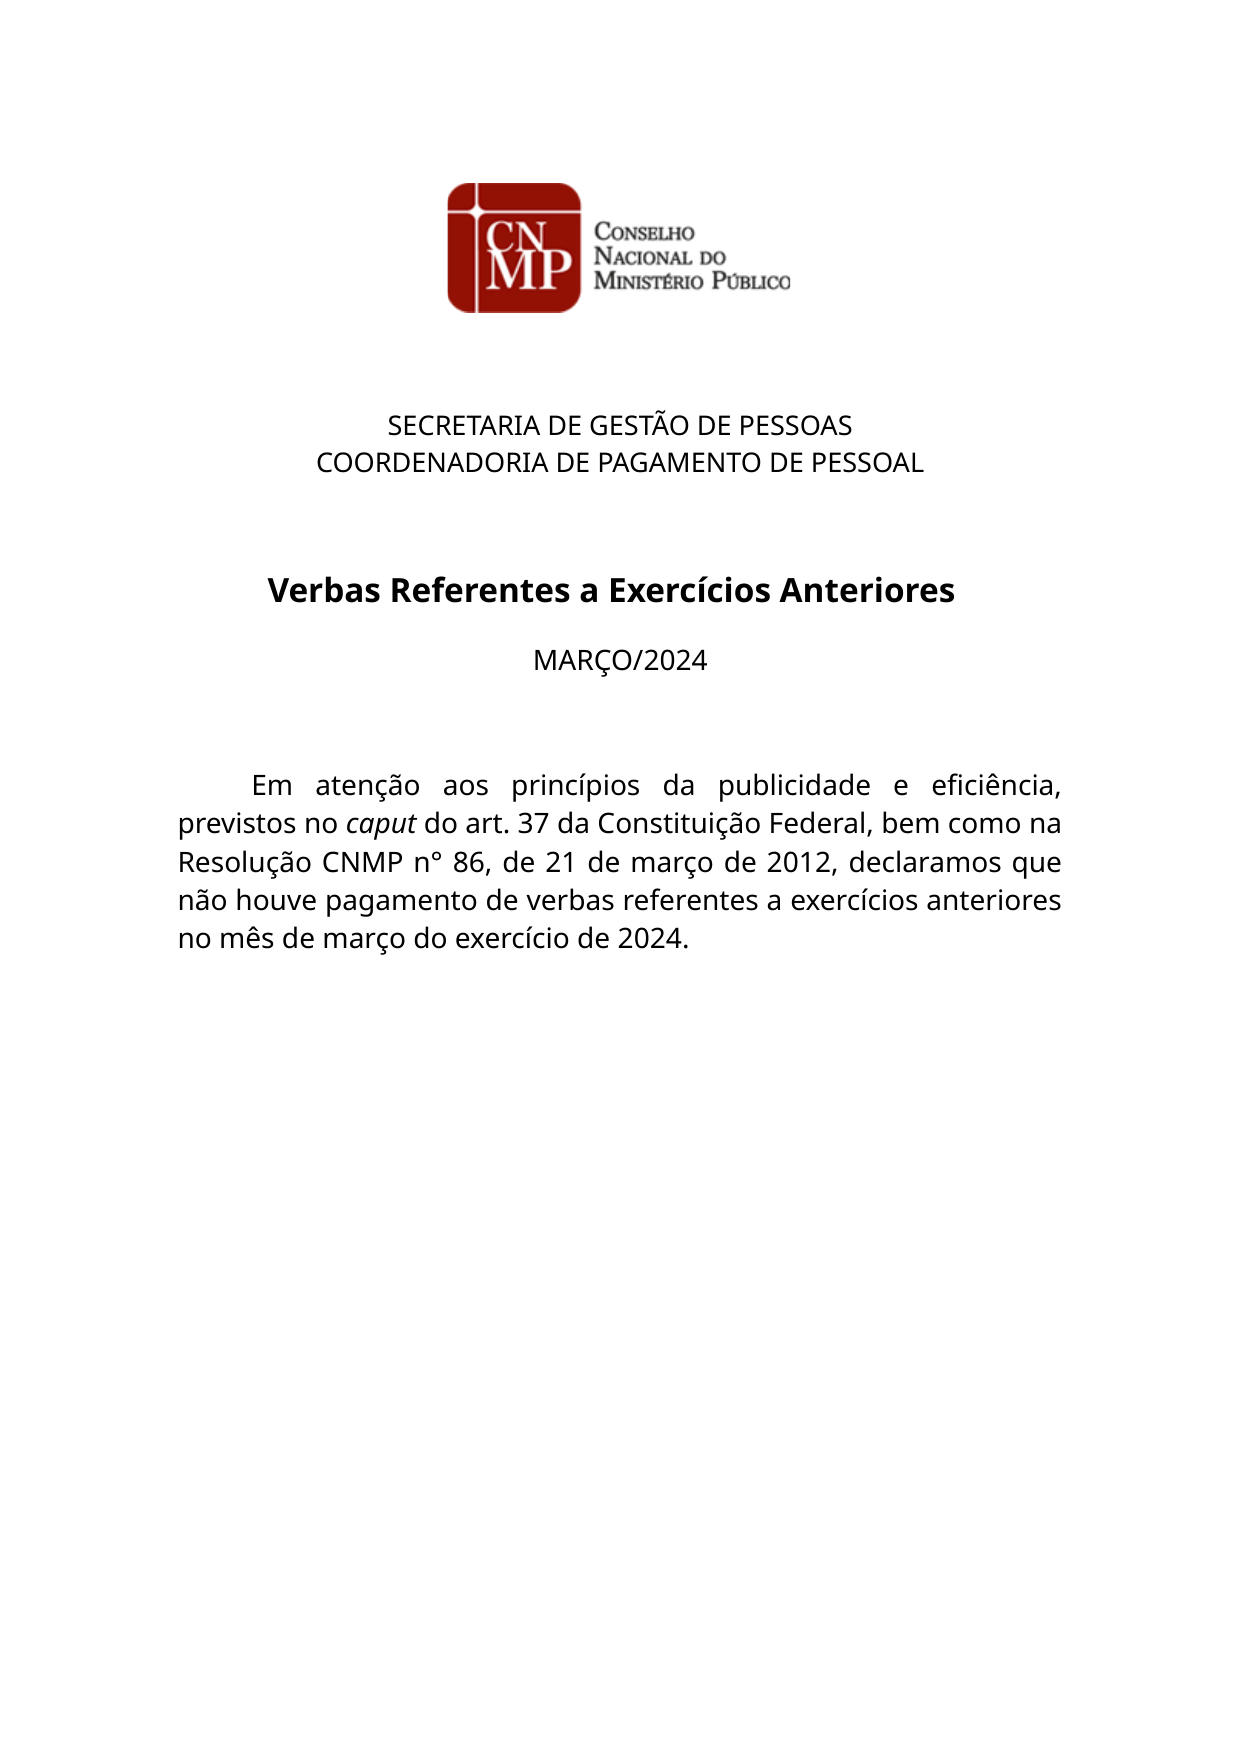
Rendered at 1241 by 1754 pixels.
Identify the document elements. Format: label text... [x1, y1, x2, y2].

text MARÇO/2024 [177, 641, 1063, 679]
text COORDENADORIA DE PAGAMENTO DE PESSOAL [177, 443, 1063, 480]
text Verbas Referentes a Exercícios Anteriores [177, 567, 1063, 612]
text Em atenção aos princípios da publicidade e eficiência, previstos no caput do art. 37 da Constituição Federal, bem como na Resolução CNMP n° 86, de 21 de março de 2012, declaramos que não houve pagamento de verbas referentes a exercícios anteriores no mês de março do exercício de 2024. [177, 765, 1063, 957]
text SECRETARIA DE GESTÃO DE PESSOAS [177, 407, 1063, 443]
